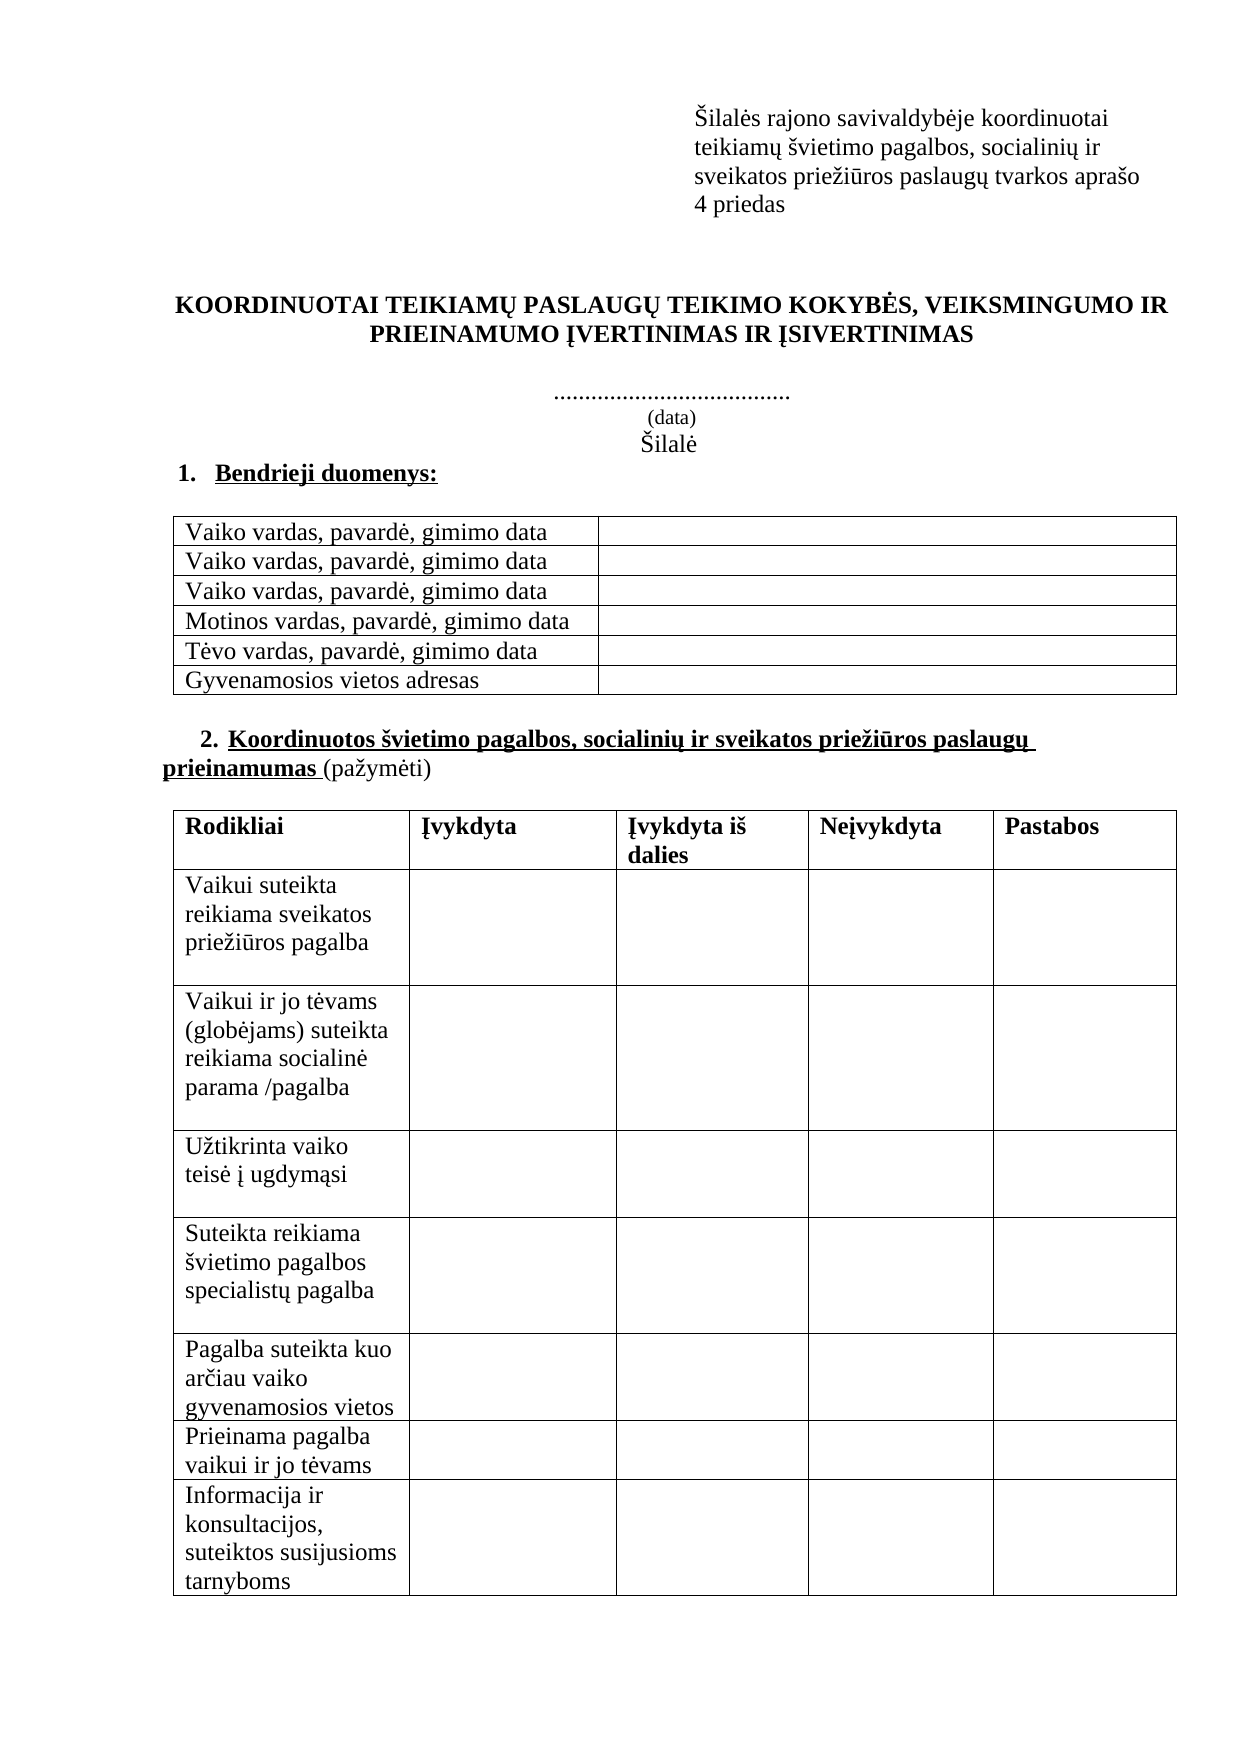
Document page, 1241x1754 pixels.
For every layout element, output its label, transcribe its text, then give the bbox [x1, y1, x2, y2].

table_cell [617, 1334, 808, 1420]
table_cell [994, 1421, 1176, 1479]
text (data) [162, 405, 1181, 429]
table_cell [809, 1334, 993, 1420]
table_cell Suteikta reikiama švietimo pagalbos specialistų pagalba [174, 1218, 409, 1333]
table_cell [809, 986, 993, 1130]
table_header Vaiko vardas, pavardė, gimimo data [174, 517, 598, 545]
table_cell [599, 636, 1176, 664]
table_cell [410, 1218, 616, 1333]
table_cell [410, 1131, 616, 1217]
table_cell [617, 1218, 808, 1333]
table_cell Vaiko vardas, pavardė, gimimo data [174, 576, 598, 605]
table_cell [994, 1480, 1176, 1595]
table_cell Motinos vardas, pavardė, gimimo data [174, 606, 598, 635]
table_cell [809, 870, 993, 985]
table_cell [994, 1218, 1176, 1333]
text Šilalė [162, 429, 1181, 458]
table_cell [994, 1131, 1176, 1217]
table_cell [617, 1131, 808, 1217]
text Šilalės rajono savivaldybėje koordinuotai [694, 103, 1181, 132]
text teikiamų švietimo pagalbos, socialinių ir [694, 132, 1181, 161]
table_cell [599, 546, 1176, 575]
table_cell [617, 870, 808, 985]
table_cell [809, 1218, 993, 1333]
table_cell [410, 1421, 616, 1479]
text sveikatos priežiūros paslaugų tvarkos aprašo [694, 161, 1181, 189]
table_cell [410, 986, 616, 1130]
table_cell [809, 1421, 993, 1479]
text 1. Bendrieji duomenys: [177, 458, 1181, 487]
table_cell Vaikui ir jo tėvams (globėjams) suteikta reikiama socialinė parama /pagalba [174, 986, 409, 1130]
table_cell Tėvo vardas, pavardė, gimimo data [174, 636, 598, 664]
table_cell [994, 870, 1176, 985]
table_header Neįvykdyta [809, 811, 993, 869]
text ...................................... [162, 376, 1181, 405]
table_cell [599, 576, 1176, 605]
table_cell Gyvenamosios vietos adresas [174, 666, 598, 694]
table_cell [994, 1334, 1176, 1420]
table_header Rodikliai [174, 811, 409, 869]
table_cell Užtikrinta vaiko teisė į ugdymąsi [174, 1131, 409, 1217]
table_cell Vaikui suteikta reikiama sveikatos priežiūros pagalba [174, 870, 409, 985]
table_cell [617, 1480, 808, 1595]
table_cell [410, 870, 616, 985]
table_cell [809, 1480, 993, 1595]
table_cell [994, 986, 1176, 1130]
table_cell Vaiko vardas, pavardė, gimimo data [174, 546, 598, 575]
text 2. Koordinuotos švietimo pagalbos, socialinių ir sveikatos priežiūros paslaugų prieinamumas (pažymėti) [162, 724, 1181, 782]
table_cell [809, 1131, 993, 1217]
table_header [599, 517, 1176, 545]
table_cell [617, 986, 808, 1130]
table_header Įvykdyta [410, 811, 616, 869]
text KOORDINUOTAI TEIKIAMŲ PASLAUGŲ TEIKIMO KOKYBĖS, VEIKSMINGUMO IR PRIEINAMUMO ĮVERTINIMAS IR ĮSIVERTINIMAS [162, 290, 1181, 348]
table_cell [410, 1480, 616, 1595]
text 4 priedas [694, 189, 1181, 218]
table_cell [410, 1334, 616, 1420]
table_cell [617, 1421, 808, 1479]
table_cell Pagalba suteikta kuo arčiau vaiko gyvenamosios vietos [174, 1334, 409, 1420]
table_header Pastabos [994, 811, 1176, 869]
table_cell [599, 666, 1176, 694]
table_cell Prieinama pagalba vaikui ir jo tėvams [174, 1421, 409, 1479]
table_cell Informacija ir konsultacijos, suteiktos susijusioms tarnyboms [174, 1480, 409, 1595]
table_header Įvykdyta iš dalies [617, 811, 808, 869]
table_cell [599, 606, 1176, 635]
